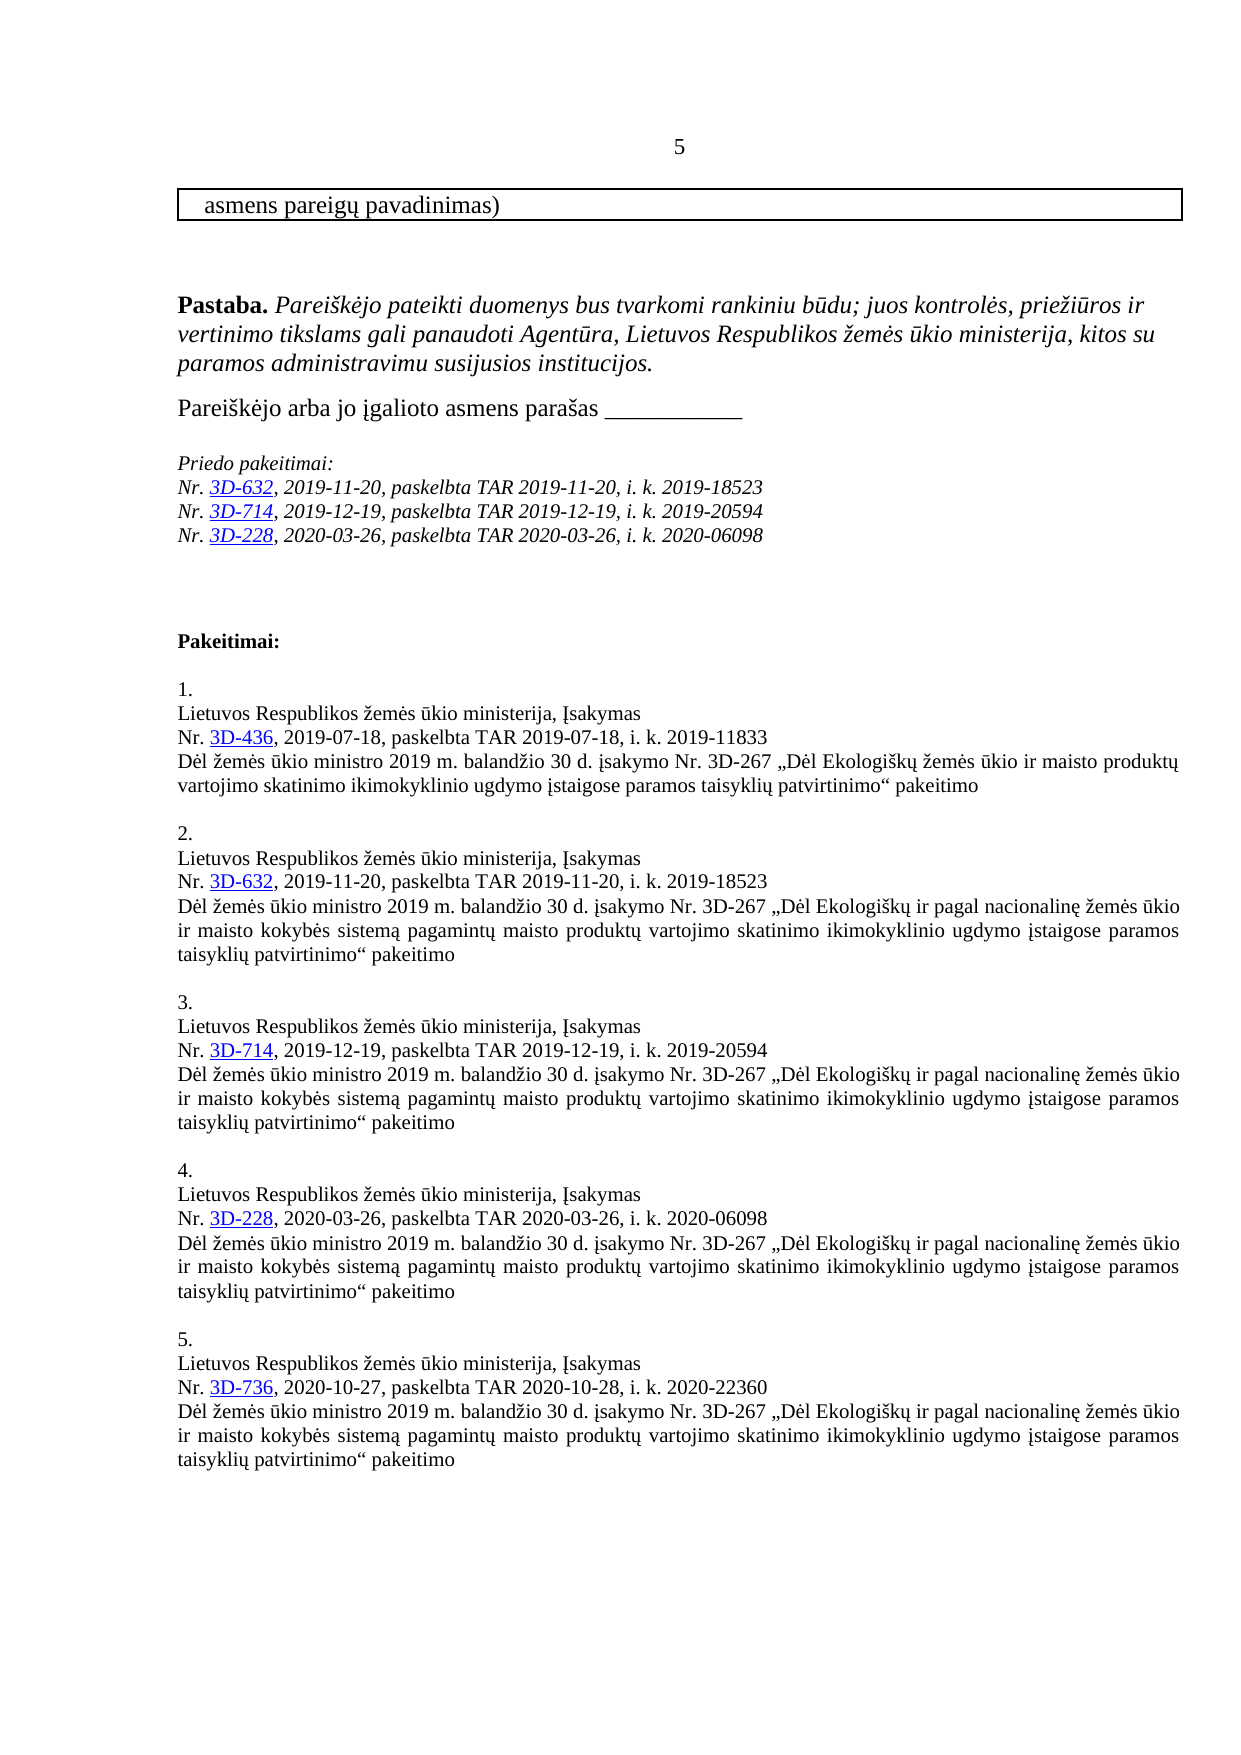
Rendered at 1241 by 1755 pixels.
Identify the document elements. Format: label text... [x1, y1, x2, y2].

text 4. [177, 1158, 1181, 1182]
text Pakeitimai: [177, 629, 1181, 653]
text Dėl žemės ūkio ministro 2019 m. balandžio 30 d. įsakymo Nr. 3D-267 „Dėl Ekologiškų ir pagal nacionalinę žemės ūkio ir maisto kokybės sistemą pagamintų maisto produktų vartojimo skatinimo ikimokyklinio ugdymo įstaigose paramos taisyklių patvirtinimo“ pakeitimo [177, 893, 1181, 966]
text Pareiškėjo arba jo įgalioto asmens parašas ___________ [177, 393, 1181, 422]
text Lietuvos Respublikos žemės ūkio ministerija, Įsakymas [177, 1014, 1181, 1038]
text Pastaba. Pareiškėjo pateikti duomenys bus tvarkomi rankiniu būdu; juos kontrolės, priežiūros ir vertinimo tikslams gali panaudoti Agentūra, Lietuvos Respublikos žemės ūkio ministerija, kitos su paramos administravimu susijusios institucijos. [177, 291, 1181, 377]
text Lietuvos Respublikos žemės ūkio ministerija, Įsakymas [177, 845, 1181, 869]
text Nr. 3D-714, 2019-12-19, paskelbta TAR 2019-12-19, i. k. 2019-20594 [177, 499, 1181, 523]
text 1. [177, 677, 1181, 701]
text Priedo pakeitimai: [177, 451, 1181, 475]
text Lietuvos Respublikos žemės ūkio ministerija, Įsakymas [177, 1351, 1181, 1375]
text Dėl žemės ūkio ministro 2019 m. balandžio 30 d. įsakymo Nr. 3D-267 „Dėl Ekologiškų žemės ūkio ir maisto produktų vartojimo skatinimo ikimokyklinio ugdymo įstaigose paramos taisyklių patvirtinimo“ pakeitimo [177, 749, 1181, 797]
text Nr. 3D-714, 2019-12-19, paskelbta TAR 2019-12-19, i. k. 2019-20594 [177, 1038, 1181, 1062]
text 5. [177, 1327, 1181, 1351]
text Dėl žemės ūkio ministro 2019 m. balandžio 30 d. įsakymo Nr. 3D-267 „Dėl Ekologiškų ir pagal nacionalinę žemės ūkio ir maisto kokybės sistemą pagamintų maisto produktų vartojimo skatinimo ikimokyklinio ugdymo įstaigose paramos taisyklių patvirtinimo“ pakeitimo [177, 1230, 1181, 1303]
text Nr. 3D-632, 2019-11-20, paskelbta TAR 2019-11-20, i. k. 2019-18523 [177, 475, 1181, 499]
text Nr. 3D-436, 2019-07-18, paskelbta TAR 2019-07-18, i. k. 2019-11833 [177, 725, 1181, 749]
text Lietuvos Respublikos žemės ūkio ministerija, Įsakymas [177, 701, 1181, 725]
text Nr. 3D-736, 2020-10-27, paskelbta TAR 2020-10-28, i. k. 2020-22360 [177, 1375, 1181, 1399]
text Dėl žemės ūkio ministro 2019 m. balandžio 30 d. įsakymo Nr. 3D-267 „Dėl Ekologiškų ir pagal nacionalinę žemės ūkio ir maisto kokybės sistemą pagamintų maisto produktų vartojimo skatinimo ikimokyklinio ugdymo įstaigose paramos taisyklių patvirtinimo“ pakeitimo [177, 1062, 1181, 1134]
table_header asmens pareigų pavadinimas) [179, 190, 1181, 219]
text Nr. 3D-228, 2020-03-26, paskelbta TAR 2020-03-26, i. k. 2020-06098 [177, 1206, 1181, 1230]
text 3. [177, 990, 1181, 1014]
text Dėl žemės ūkio ministro 2019 m. balandžio 30 d. įsakymo Nr. 3D-267 „Dėl Ekologiškų ir pagal nacionalinę žemės ūkio ir maisto kokybės sistemą pagamintų maisto produktų vartojimo skatinimo ikimokyklinio ugdymo įstaigose paramos taisyklių patvirtinimo“ pakeitimo [177, 1399, 1181, 1471]
text Nr. 3D-632, 2019-11-20, paskelbta TAR 2019-11-20, i. k. 2019-18523 [177, 869, 1181, 893]
text Lietuvos Respublikos žemės ūkio ministerija, Įsakymas [177, 1182, 1181, 1206]
text 2. [177, 821, 1181, 845]
text Nr. 3D-228, 2020-03-26, paskelbta TAR 2020-03-26, i. k. 2020-06098 [177, 523, 1181, 547]
